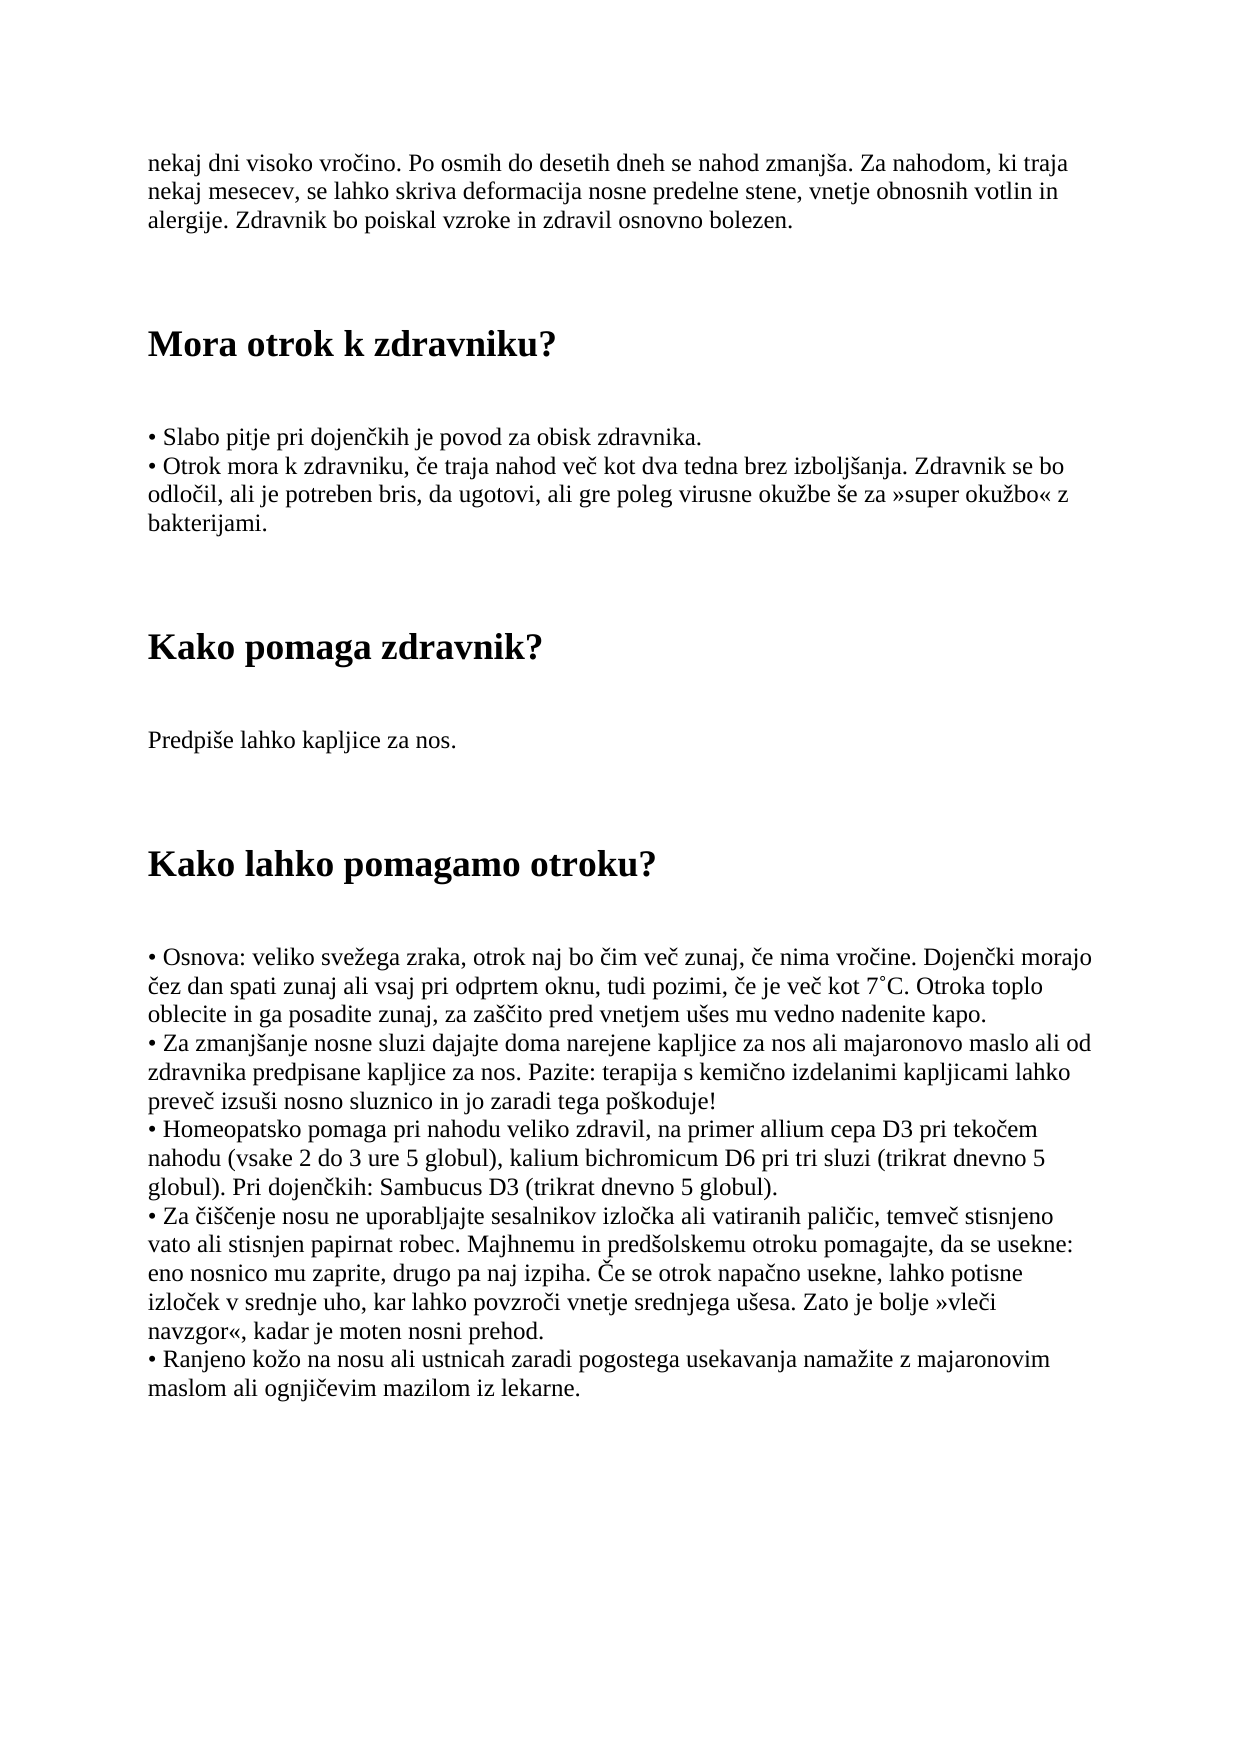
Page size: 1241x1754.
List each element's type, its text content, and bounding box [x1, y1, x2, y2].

subtitle Mora otrok k zdravniku? [148, 321, 1093, 364]
text Predpiše lahko kapljice za nos. [148, 696, 1093, 754]
text nekaj dni visoko vročino. Po osmih do desetih dneh se nahod zmanjša. Za nahodom, ki traja nekaj mesecev, se lahko skriva deformacija nosne predelne stene, vnetje obnosnih votlin in alergije. Zdravnik bo poiskal vzroke in zdravil osnovno bolezen. [148, 148, 1093, 234]
text • Slabo pitje pri dojenčkih je povod za obisk zdravnika. • Otrok mora k zdravniku, če traja nahod več kot dva tedna brez izboljšanja. Zdravnik se bo odločil, ali je potreben bris, da ugotovi, ali gre poleg virusne okužbe še za »super okužbo« z bakterijami. [148, 393, 1093, 537]
text • Osnova: veliko svežega zraka, otrok naj bo čim več zunaj, če nima vročine. Dojenčki morajo čez dan spati zunaj ali vsaj pri odprtem oknu, tudi pozimi, če je več kot 7˚C. Otroka toplo oblecite in ga posadite zunaj, za zaščito pred vnetjem ušes mu vedno nadenite kapo. • Za zmanjšanje nosne sluzi dajajte doma narejene kapljice za nos ali majaronovo maslo ali od zdravnika predpisane kapljice za nos. Pazite: terapija s kemično izdelanimi kapljicami lahko preveč izsuši nosno sluznico in jo zaradi tega poškoduje! • Homeopatsko pomaga pri nahodu veliko zdravil, na primer allium cepa D3 pri tekočem nahodu (vsake 2 do 3 ure 5 globul), kalium bichromicum D6 pri tri sluzi (trikrat dnevno 5 globul). Pri dojenčkih: Sambucus D3 (trikrat dnevno 5 globul). • Za čiščenje nosu ne uporabljajte sesalnikov izločka ali vatiranih paličic, temveč stisnjeno vato ali stisnjen papirnat robec. Majhnemu in predšolskemu otroku pomagajte, da se usekne: eno nosnico mu zaprite, drugo pa naj izpiha. Če se otrok napačno usekne, lahko potisne izloček v srednje uho, kar lahko povzroči vnetje srednjega ušesa. Zato je bolje »vleči navzgor«, kadar je moten nosni prehod. • Ranjeno kožo na nosu ali ustnicah zaradi pogostega usekavanja namažite z majaronovim maslom ali ognjičevim mazilom iz lekarne. [148, 913, 1093, 1402]
subtitle Kako pomaga zdravnik? [148, 624, 1093, 667]
subtitle Kako lahko pomagamo otroku? [148, 841, 1093, 884]
